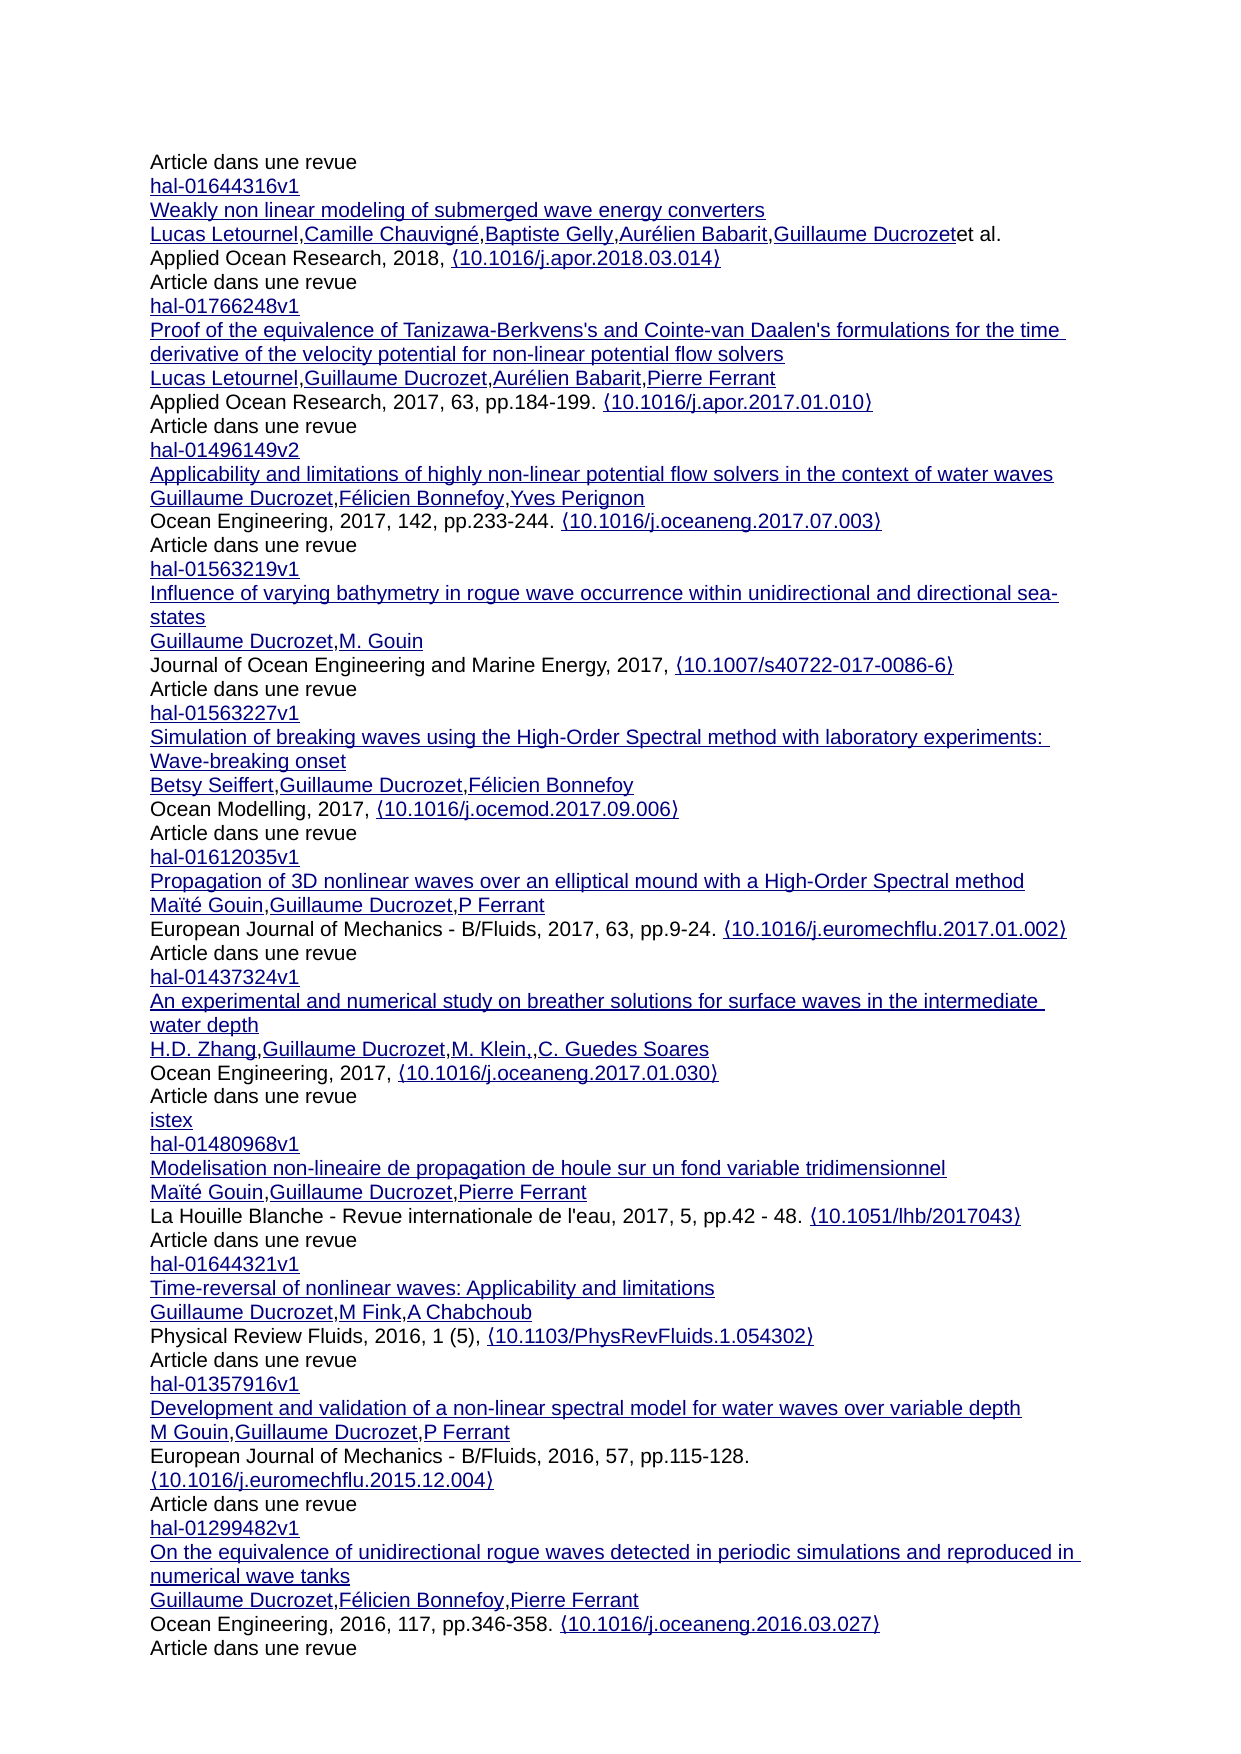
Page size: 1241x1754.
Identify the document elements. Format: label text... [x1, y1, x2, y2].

table_cell On the equivalence of unidirectional rogue waves detected in periodic simulations and reproduced in numerical wave tanks Guillaume Ducrozet,Félicien Bonnefoy,Pierre Ferrant Ocean Engineering, 2016, 117, pp.346-358. ⟨10.1016/j.oceaneng.2016.03.027⟩ Article dans une revue [150, 1540, 1090, 1659]
table_cell Development and validation of a non-linear spectral model for water waves over variable depth M Gouin,Guillaume Ducrozet,P Ferrant European Journal of Mechanics - B/Fluids, 2016, 57, pp.115-128. ⟨10.1016/j.euromechflu.2015.12.004⟩ Article dans une revue hal-01299482v1 [150, 1396, 1090, 1539]
table_cell Weakly non linear modeling of submerged wave energy converters Lucas Letournel,Camille Chauvigné,Baptiste Gelly,Aurélien Babarit,Guillaume Ducrozetet al. Applied Ocean Research, 2018, ⟨10.1016/j.apor.2018.03.014⟩ Article dans une revue hal-01766248v1 [150, 198, 1090, 318]
table_cell Influence of varying bathymetry in rogue wave occurrence within unidirectional and directional sea-states Guillaume Ducrozet,M. Gouin Journal of Ocean Engineering and Marine Energy, 2017, ⟨10.1007/s40722-017-0086-6⟩ Article dans une revue hal-01563227v1 [150, 581, 1090, 725]
table_cell Applicability and limitations of highly non-linear potential flow solvers in the context of water waves Guillaume Ducrozet,Félicien Bonnefoy,Yves Perignon Ocean Engineering, 2017, 142, pp.233-244. ⟨10.1016/j.oceaneng.2017.07.003⟩ Article dans une revue hal-01563219v1 [150, 461, 1090, 581]
table_cell An experimental and numerical study on breather solutions for surface waves in the intermediate water depth H.D. Zhang,Guillaume Ducrozet,M. Klein,,C. Guedes Soares Ocean Engineering, 2017, ⟨10.1016/j.oceaneng.2017.01.030⟩ Article dans une revue istex hal-01480968v1 [150, 989, 1090, 1156]
table_cell Time-reversal of nonlinear waves: Applicability and limitations Guillaume Ducrozet,M Fink,A Chabchoub Physical Review Fluids, 2016, 1 (5), ⟨10.1103/PhysRevFluids.1.054302⟩ Article dans une revue hal-01357916v1 [150, 1276, 1090, 1396]
table_cell Propagation of 3D nonlinear waves over an elliptical mound with a High-Order Spectral method Maïté Gouin,Guillaume Ducrozet,P Ferrant European Journal of Mechanics - B/Fluids, 2017, 63, pp.9-24. ⟨10.1016/j.euromechflu.2017.01.002⟩ Article dans une revue hal-01437324v1 [150, 869, 1090, 988]
table_cell Article dans une revue hal-01644316v1 [150, 150, 1090, 198]
table_cell Simulation of breaking waves using the High-Order Spectral method with laboratory experiments: Wave-breaking onset Betsy Seiffert,Guillaume Ducrozet,Félicien Bonnefoy Ocean Modelling, 2017, ⟨10.1016/j.ocemod.2017.09.006⟩ Article dans une revue hal-01612035v1 [150, 725, 1090, 869]
table_cell Modelisation non-lineaire de propagation de houle sur un fond variable tridimensionnel Maïté Gouin,Guillaume Ducrozet,Pierre Ferrant La Houille Blanche - Revue internationale de l'eau, 2017, 5, pp.42 - 48. ⟨10.1051/lhb/2017043⟩ Article dans une revue hal-01644321v1 [150, 1156, 1090, 1276]
table_cell Proof of the equivalence of Tanizawa-Berkvens's and Cointe-van Daalen's formulations for the time derivative of the velocity potential for non-linear potential flow solvers Lucas Letournel,Guillaume Ducrozet,Aurélien Babarit,Pierre Ferrant Applied Ocean Research, 2017, 63, pp.184-199. ⟨10.1016/j.apor.2017.01.010⟩ Article dans une revue hal-01496149v2 [150, 318, 1090, 461]
